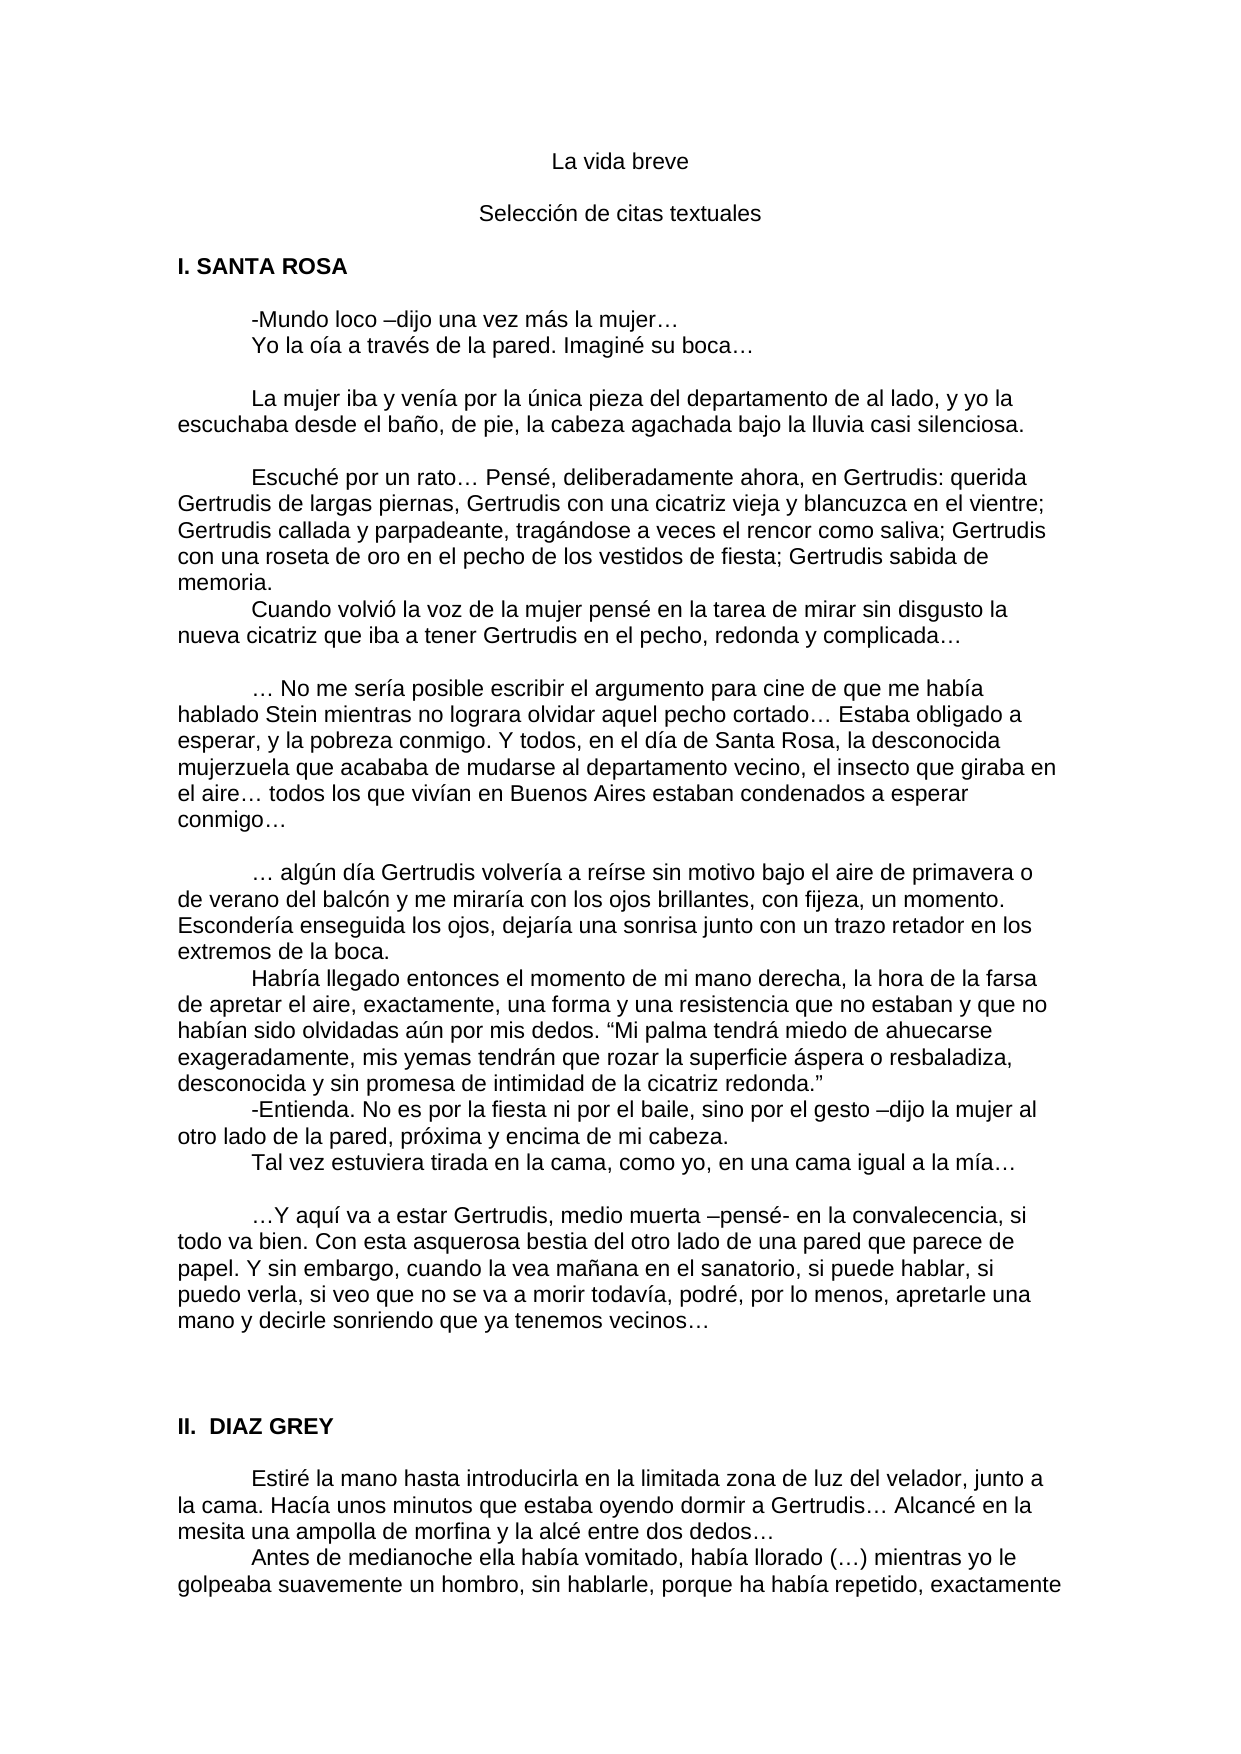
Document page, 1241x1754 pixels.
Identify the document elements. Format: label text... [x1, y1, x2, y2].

text … algún día Gertrudis volvería a reírse sin motivo bajo el aire de primavera o de verano del balcón y me miraría con los ojos brillantes, con fijeza, un momento. Escondería enseguida los ojos, dejaría una sonrisa junto con un trazo retador en los extremos de la boca. [177, 859, 1063, 964]
text Estiré la mano hasta introducirla en la limitada zona de luz del velador, junto a la cama. Hacía unos minutos que estaba oyendo dormir a Gertrudis… Alcancé en la mesita una ampolla de morfina y la alcé entre dos dedos… [177, 1465, 1063, 1544]
text Habría llegado entonces el momento de mi mano derecha, la hora de la farsa de apretar el aire, exactamente, una forma y una resistencia que no estaban y que no habían sido olvidadas aún por mis dedos. “Mi palma tendrá miedo de ahuecarse exageradamente, mis yemas tendrán que rozar la superficie áspera o resbaladiza, desconocida y sin promesa de intimidad de la cicatriz redonda.” [177, 964, 1063, 1096]
text Cuando volvió la voz de la mujer pensé en la tarea de mirar sin disgusto la nueva cicatriz que iba a tener Gertrudis en el pecho, redonda y complicada… [177, 596, 1063, 648]
text Yo la oía a través de la pared. Imaginé su boca… [177, 332, 1063, 358]
text -Entienda. No es por la fiesta ni por el baile, sino por el gesto –dijo la mujer al otro lado de la pared, próxima y encima de mi cabeza. [177, 1096, 1063, 1149]
text La mujer iba y venía por la única pieza del departamento de al lado, y yo la escuchaba desde el baño, de pie, la cabeza agachada bajo la lluvia casi silenciosa. [177, 385, 1063, 437]
text I. SANTA ROSA [177, 253, 1063, 279]
text -Mundo loco –dijo una vez más la mujer… [177, 306, 1063, 332]
text …Y aquí va a estar Gertrudis, medio muerta –pensé- en la convalecencia, si todo va bien. Con esta asquerosa bestia del otro lado de una pared que parece de papel. Y sin embargo, cuando la vea mañana en el sanatorio, si puede hablar, si puedo verla, si veo que no se va a morir todavía, podré, por lo menos, apretarle una mano y decirle sonriendo que ya tenemos vecinos… [177, 1202, 1063, 1333]
text Antes de medianoche ella había vomitado, había llorado (…) mientras yo le golpeaba suavemente un hombro, sin hablarle, porque ha había repetido, exactamente [177, 1544, 1063, 1597]
text Tal vez estuviera tirada en la cama, como yo, en una cama igual a la mía… [177, 1149, 1063, 1175]
text II. DIAZ GREY [177, 1413, 1063, 1439]
text … No me sería posible escribir el argumento para cine de que me había hablado Stein mientras no lograra olvidar aquel pecho cortado… Estaba obligado a esperar, y la pobreza conmigo. Y todos, en el día de Santa Rosa, la desconocida mujerzuela que acababa de mudarse al departamento vecino, el insecto que giraba en el aire… todos los que vivían en Buenos Aires estaban condenados a esperar conmigo… [177, 675, 1063, 833]
text La vida breve [177, 148, 1063, 174]
text Selección de citas textuales [177, 200, 1063, 227]
text Escuché por un rato… Pensé, deliberadamente ahora, en Gertrudis: querida Gertrudis de largas piernas, Gertrudis con una cicatriz vieja y blancuzca en el vientre; Gertrudis callada y parpadeante, tragándose a veces el rencor como saliva; Gertrudis con una roseta de oro en el pecho de los vestidos de fiesta; Gertrudis sabida de memoria. [177, 464, 1063, 596]
